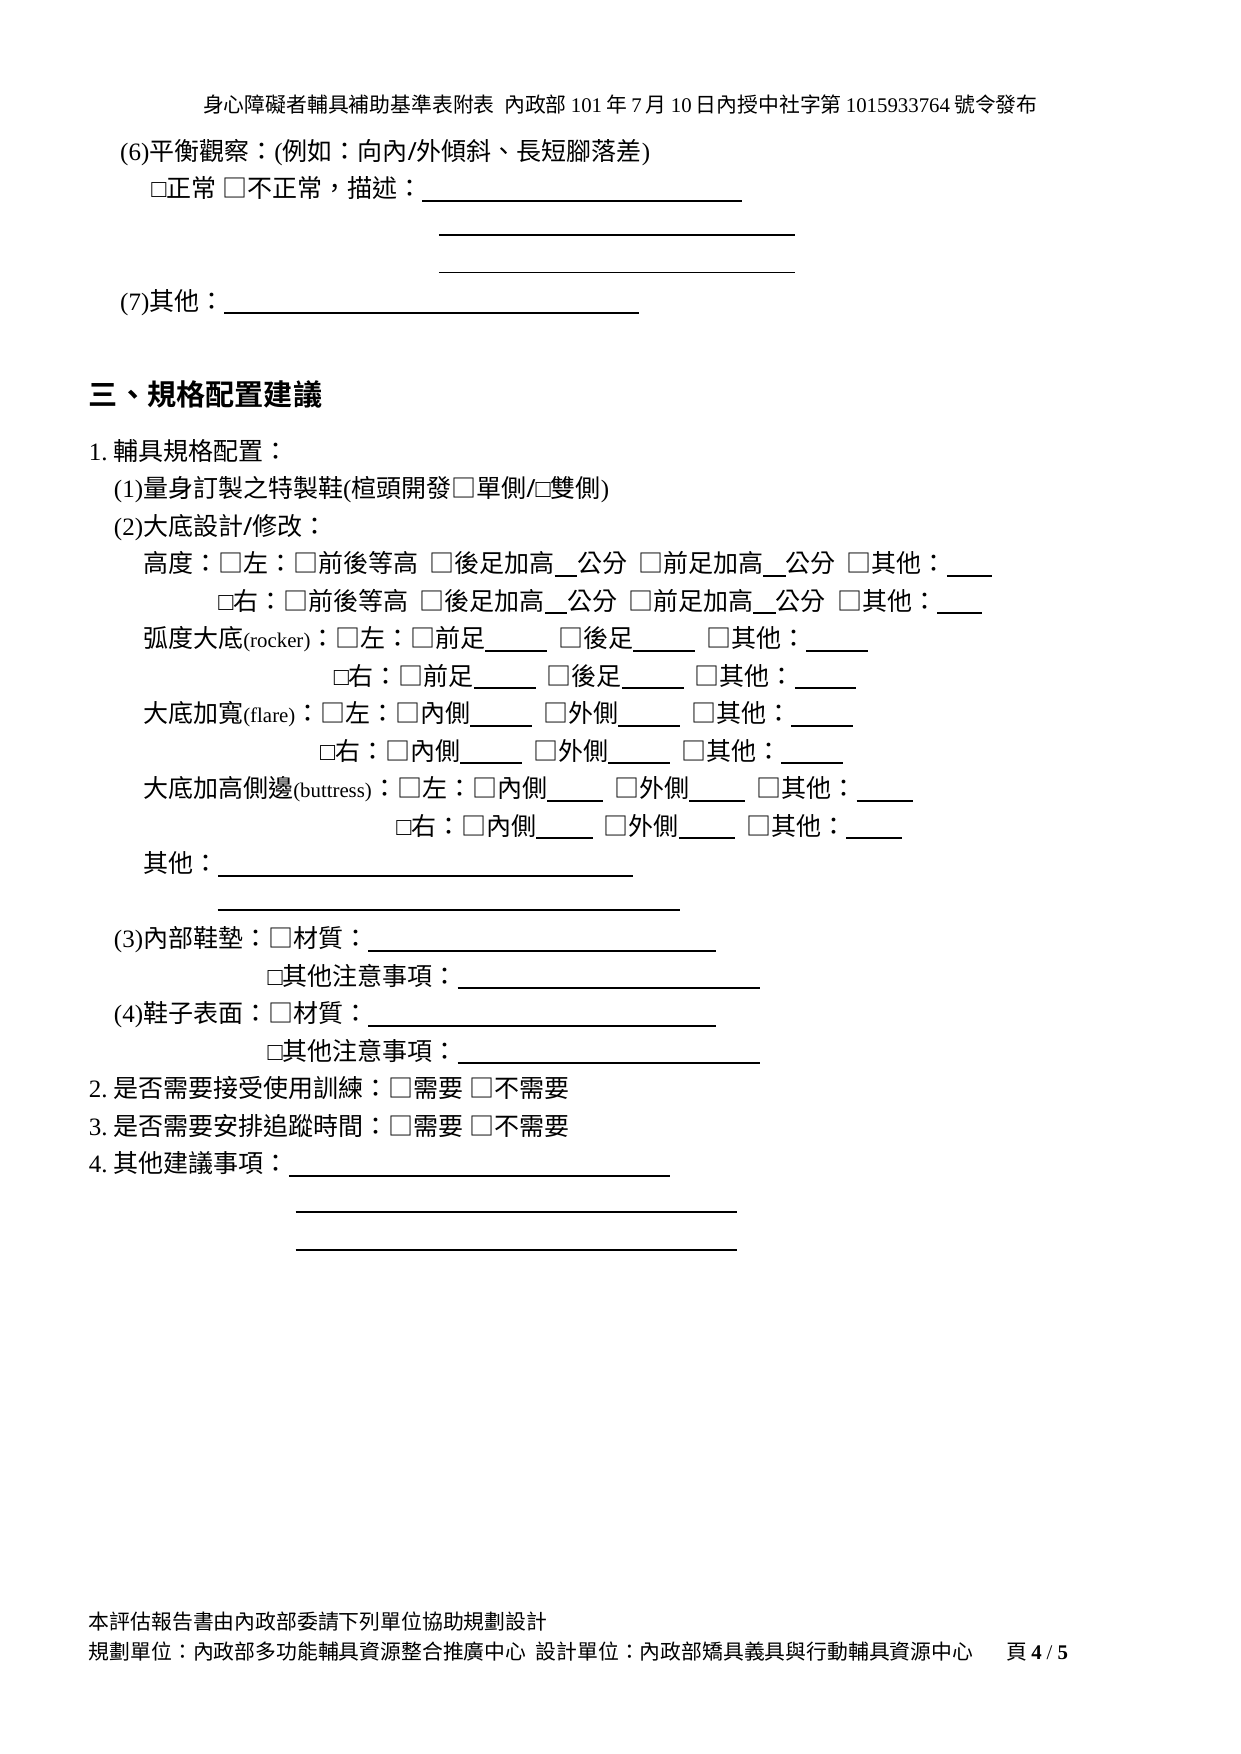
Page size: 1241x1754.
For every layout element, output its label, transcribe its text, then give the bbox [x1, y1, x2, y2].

text □其他注意事項： [267, 1031, 1152, 1068]
text (1)量身訂製之特製鞋(楦頭開發□單側/□雙側) [114, 468, 1152, 506]
text □其他注意事項： [267, 956, 1152, 993]
text 4. 其他建議事項： [89, 1143, 1170, 1181]
text 大底加高側邊(buttress)：□左：□內側 □外側 □其他： [143, 768, 1152, 806]
text 2. 是否需要接受使用訓練：□需要 □不需要 [89, 1068, 1152, 1106]
text □正常 □不正常，描述： [151, 168, 1152, 206]
text 其他： [143, 843, 1152, 881]
text (2)大底設計/修改： [114, 506, 1152, 543]
text 高度：□左：□前後等高 □後足加高 公分 □前足加高 公分 □其他： [143, 543, 1152, 581]
text (3)內部鞋墊：□材質： [114, 918, 1152, 956]
text (6)平衡觀察：(例如：向內/外傾斜、長短腳落差) [120, 131, 1152, 168]
text □右：□前足 □後足 □其他： [334, 656, 1152, 693]
text 三、規格配置建議 [89, 356, 1152, 431]
text □右：□前後等高 □後足加高 公分 □前足加高 公分 □其他： [218, 581, 1152, 618]
text (4)鞋子表面：□材質： [114, 993, 1152, 1031]
text □右：□內側 □外側 □其他： [396, 806, 1152, 843]
text □右：□內側 □外側 □其他： [320, 731, 1152, 768]
text 弧度大底(rocker)：□左：□前足 □後足 □其他： [143, 618, 1152, 656]
text 1. 輔具規格配置： [89, 431, 1152, 468]
text 大底加寬(flare)：□左：□內側 □外側 □其他： [143, 693, 1152, 731]
text 3. 是否需要安排追蹤時間：□需要 □不需要 [89, 1106, 1152, 1143]
text (7)其他： [120, 281, 1152, 318]
